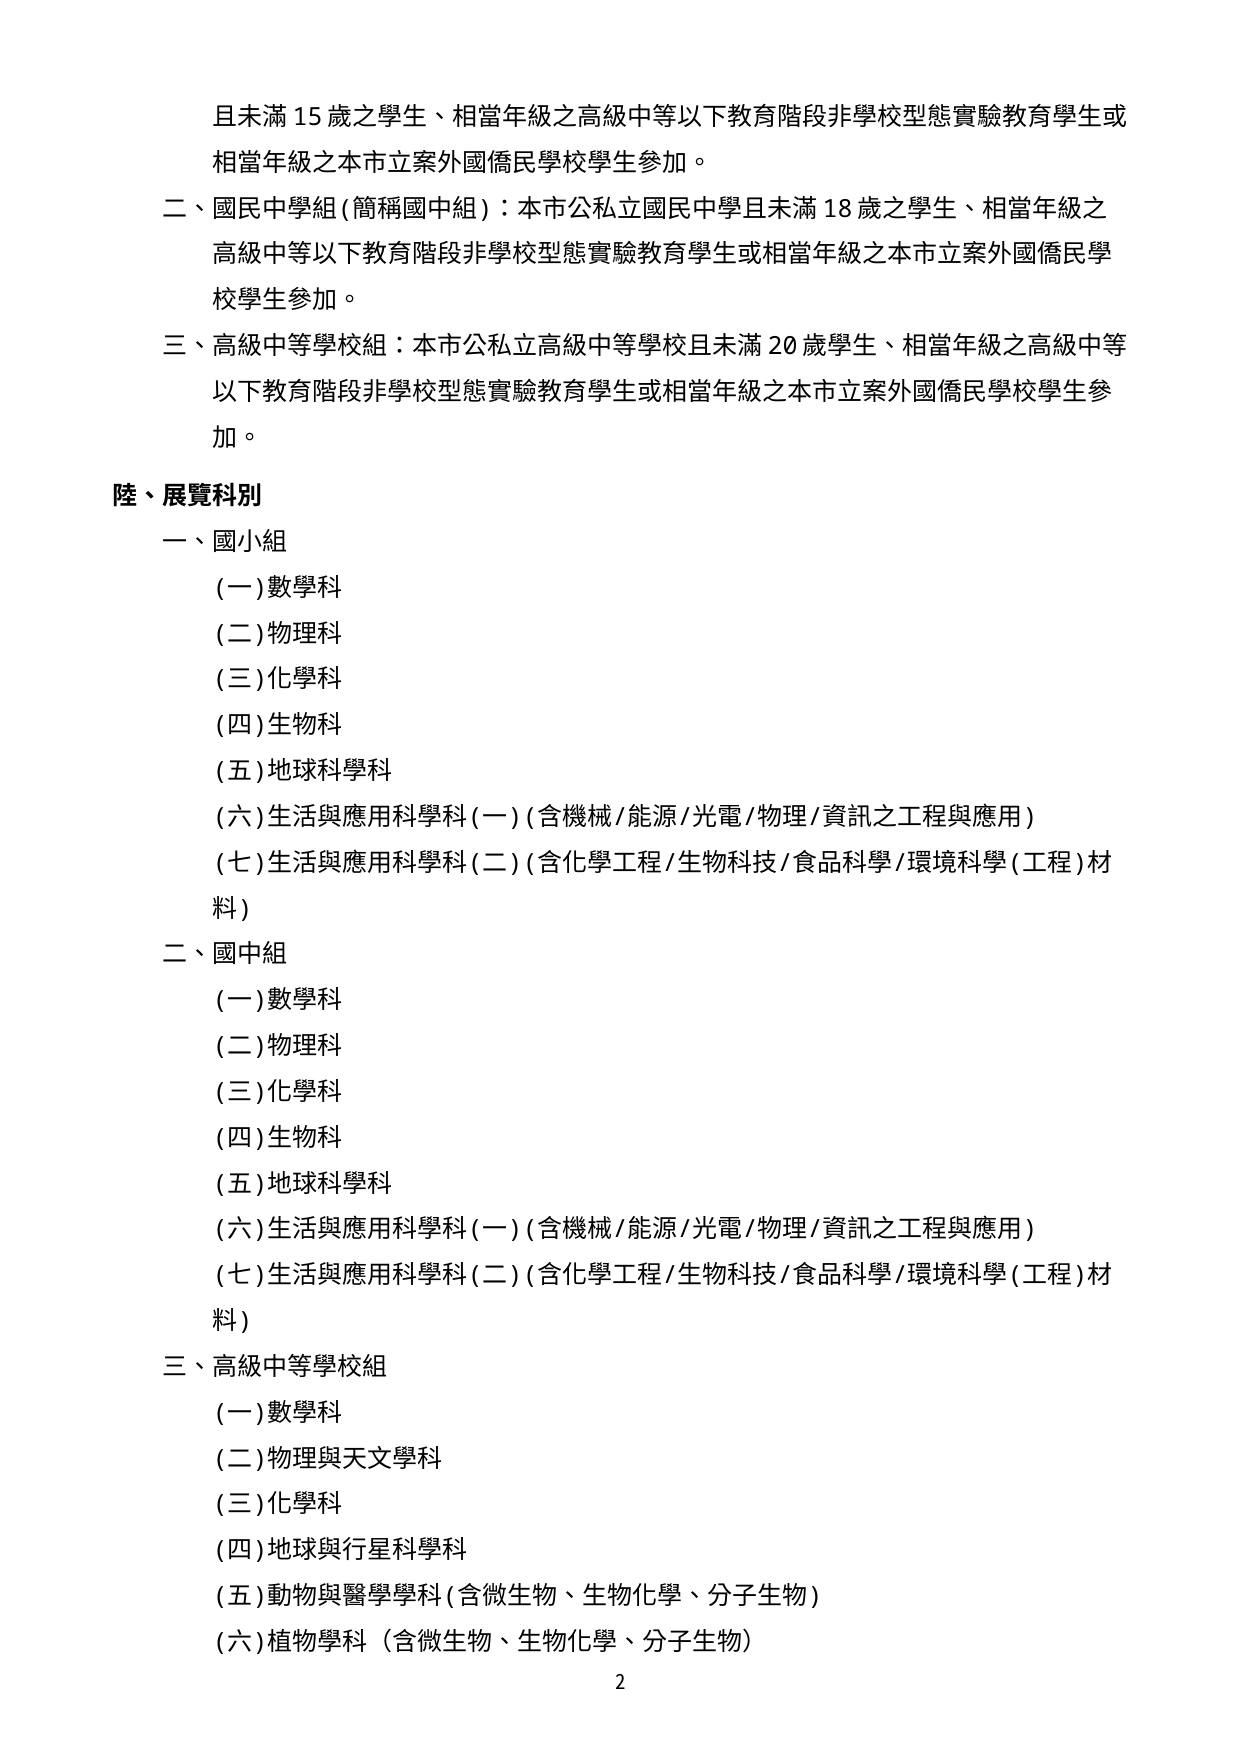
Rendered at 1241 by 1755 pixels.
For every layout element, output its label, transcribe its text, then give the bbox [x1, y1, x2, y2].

text (四)生物科 [212, 697, 1128, 743]
text (四)地球與行星科學科 [212, 1522, 1128, 1568]
text (四)生物科 [212, 1109, 1128, 1155]
text (二)物理科 [212, 1018, 1128, 1064]
text (三)化學科 [212, 651, 1128, 697]
text (五)動物與醫學學科(含微生物、生物化學、分子生物) [212, 1568, 1128, 1614]
text (二)物理與天文學科 [212, 1430, 1128, 1476]
text (七)生活與應用科學科(二)(含化學工程/生物科技/食品科學/環境科學(工程)材料) [212, 834, 1128, 926]
list 展覽科別 [112, 468, 1128, 514]
text 三、高級中等學校組：本市公私立高級中等學校且未滿20歲學生、相當年級之高級中等以下教育階段非學校型態實驗教育學生或相當年級之本市立案外國僑民學校學生參加。 [162, 318, 1128, 455]
text 一、國小組 [162, 514, 1128, 559]
text (一)數學科 [212, 559, 1128, 605]
text (三)化學科 [212, 1064, 1128, 1109]
text 二、國中組 [162, 926, 1128, 972]
text 二、國民中學組(簡稱國中組)：本市公私立國民中學且未滿18歲之學生、相當年級之高級中等以下教育階段非學校型態實驗教育學生或相當年級之本市立案外國僑民學校學生參加。 [162, 180, 1128, 318]
text (三)化學科 [212, 1476, 1128, 1522]
text (六)生活與應用科學科(一)(含機械/能源/光電/物理/資訊之工程與應用) [212, 789, 1128, 834]
text (五)地球科學科 [212, 1155, 1128, 1201]
text (五)地球科學科 [212, 743, 1128, 789]
text (六)生活與應用科學科(一)(含機械/能源/光電/物理/資訊之工程與應用) [212, 1201, 1128, 1247]
text (七)生活與應用科學科(二)(含化學工程/生物科技/食品科學/環境科學(工程)材料) [212, 1247, 1128, 1339]
text (一)數學科 [212, 1384, 1128, 1430]
text (一)數學科 [212, 972, 1128, 1018]
text 三、高級中等學校組 [162, 1339, 1128, 1384]
text (六)植物學科（含微生物、生物化學、分子生物） [212, 1614, 1128, 1659]
text (二)物理科 [212, 605, 1128, 651]
text 且未滿15歲之學生、相當年級之高級中等以下教育階段非學校型態實驗教育學生或相當年級之本市立案外國僑民學校學生參加。 [162, 89, 1128, 180]
